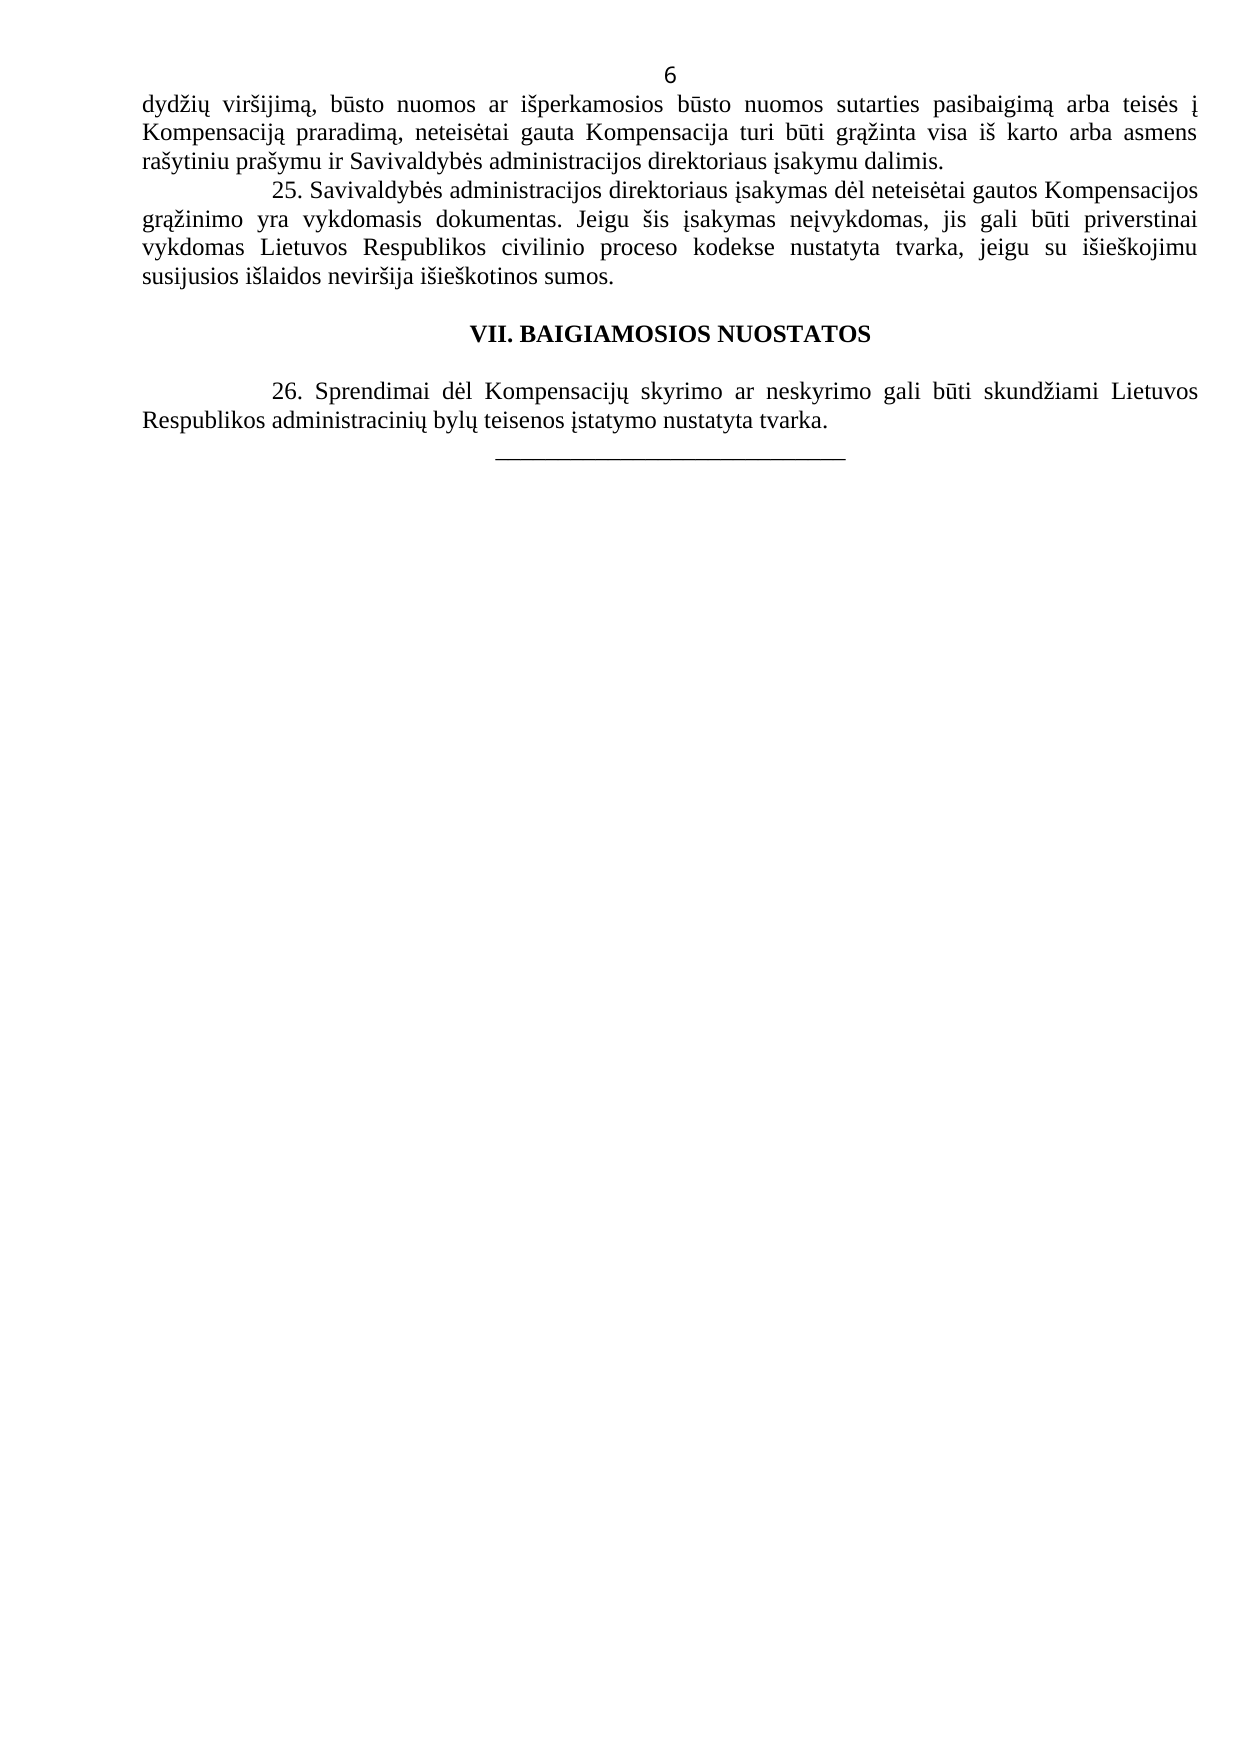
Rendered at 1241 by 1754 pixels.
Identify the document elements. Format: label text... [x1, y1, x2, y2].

text 26. Sprendimai dėl Kompensacijų skyrimo ar neskyrimo gali būti skundžiami Lietuvos Respublikos administracinių bylų teisenos įstatymo nustatyta tvarka. [142, 376, 1199, 434]
text VII. BAIGIAMOSIOS NUOSTATOS [142, 319, 1199, 347]
text dydžių viršijimą, būsto nuomos ar išperkamosios būsto nuomos sutarties pasibaigimą arba teisės į Kompensaciją praradimą, neteisėtai gauta Kompensacija turi būti grąžinta visa iš karto arba asmens rašytiniu prašymu ir Savivaldybės administracijos direktoriaus įsakymu dalimis. [142, 89, 1199, 175]
text ____________________________ [142, 434, 1199, 462]
text 25. Savivaldybės administracijos direktoriaus įsakymas dėl neteisėtai gautos Kompensacijos grąžinimo yra vykdomasis dokumentas. Jeigu šis įsakymas neįvykdomas, jis gali būti priverstinai vykdomas Lietuvos Respublikos civilinio proceso kodekse nustatyta tvarka, jeigu su išieškojimu susijusios išlaidos neviršija išieškotinos sumos. [142, 175, 1199, 290]
